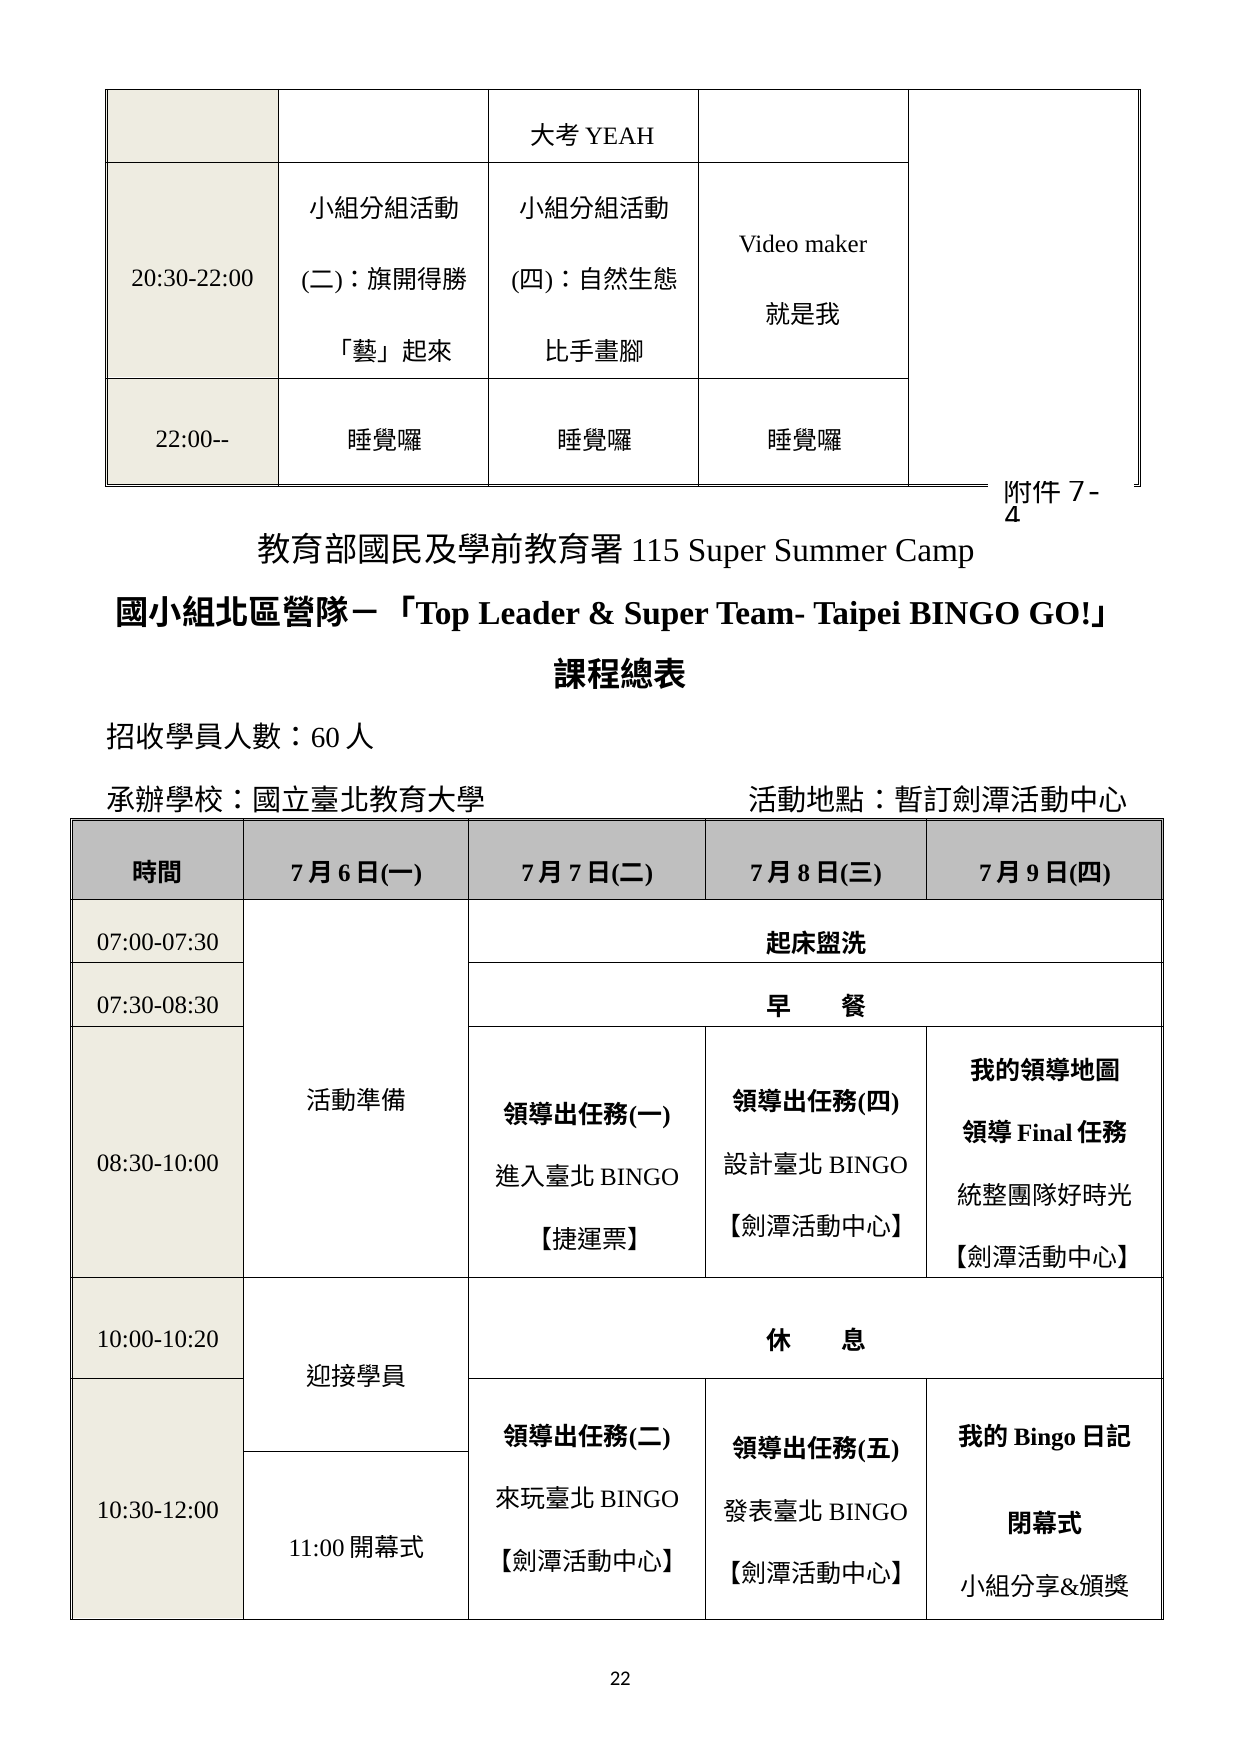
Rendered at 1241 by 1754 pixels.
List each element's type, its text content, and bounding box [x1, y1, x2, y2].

text 承辦學校：國立臺北教育大學 活動地點：暫訂劍潭活動中心 [106, 756, 1134, 818]
table_cell 我的領導地圖 領導Final任務 統整團隊好時光 【劍潭活動中心】 [927, 1027, 1161, 1277]
table_cell 睡覺囉 [279, 379, 488, 484]
table_cell [108, 90, 278, 162]
table_cell 22:00-- [108, 379, 278, 484]
table_header 時間 [73, 821, 243, 899]
text 招收學員人數：60人 [106, 693, 1134, 756]
table_cell 休 息 [469, 1278, 1161, 1378]
table_cell 睡覺囉 [489, 379, 698, 484]
table_cell 小組分組活動 (二)：旗開得勝 「藝」起來 [279, 163, 488, 377]
table_cell 領導出任務(四) 設計臺北BINGO 【劍潭活動中心】 [706, 1027, 926, 1277]
text 附件7-4 [1003, 481, 1119, 522]
table_cell 07:30-08:30 [73, 963, 243, 1026]
table_cell 大考YEAH [489, 90, 698, 162]
table_cell 起床盥洗 [469, 900, 1161, 962]
table_header 7月9日(四) [927, 821, 1161, 899]
table_cell 小組分組活動 (四)：自然生態 比手畫腳 [489, 163, 698, 377]
table_cell 10:30-12:00 [73, 1379, 243, 1618]
table_cell 迎接學員 [244, 1278, 468, 1451]
table_cell 08:30-10:00 [73, 1027, 243, 1277]
table_cell 早 餐 [469, 963, 1161, 1026]
table_cell 領導出任務(一) 進入臺北BINGO 【捷運票】 [469, 1027, 705, 1277]
table_header 7月8日(三) [706, 821, 926, 899]
text 課程總表 [106, 631, 1134, 693]
table_cell Video maker 就是我 [699, 163, 908, 377]
table_header 7月6日(一) [244, 821, 468, 899]
table_cell 10:00-10:20 [73, 1278, 243, 1378]
table_cell 11:00開幕式 [244, 1452, 468, 1618]
table_cell 領導出任務(五) 發表臺北BINGO 【劍潭活動中心】 [706, 1379, 926, 1618]
text 教育部國民及學前教育署115 Super Summer Camp [106, 474, 1134, 568]
table_cell 領導出任務(二) 來玩臺北BINGO 【劍潭活動中心】 [469, 1379, 705, 1618]
table_cell 睡覺囉 [699, 379, 908, 484]
table_cell [279, 90, 488, 162]
table_header 7月7日(二) [469, 821, 705, 899]
table_cell 07:00-07:30 [73, 900, 243, 962]
table_cell 20:30-22:00 [108, 163, 278, 377]
table_cell [699, 90, 908, 162]
table_cell 我的Bingo日記 閉幕式 小組分享&頒獎【劍潭活動中心】 [927, 1379, 1161, 1618]
text 國小組北區營隊－「Top Leader & Super Team- Taipei BINGO GO!」 [106, 568, 1134, 631]
table_cell 活動準備 [244, 900, 468, 1277]
table_cell [909, 90, 1138, 484]
